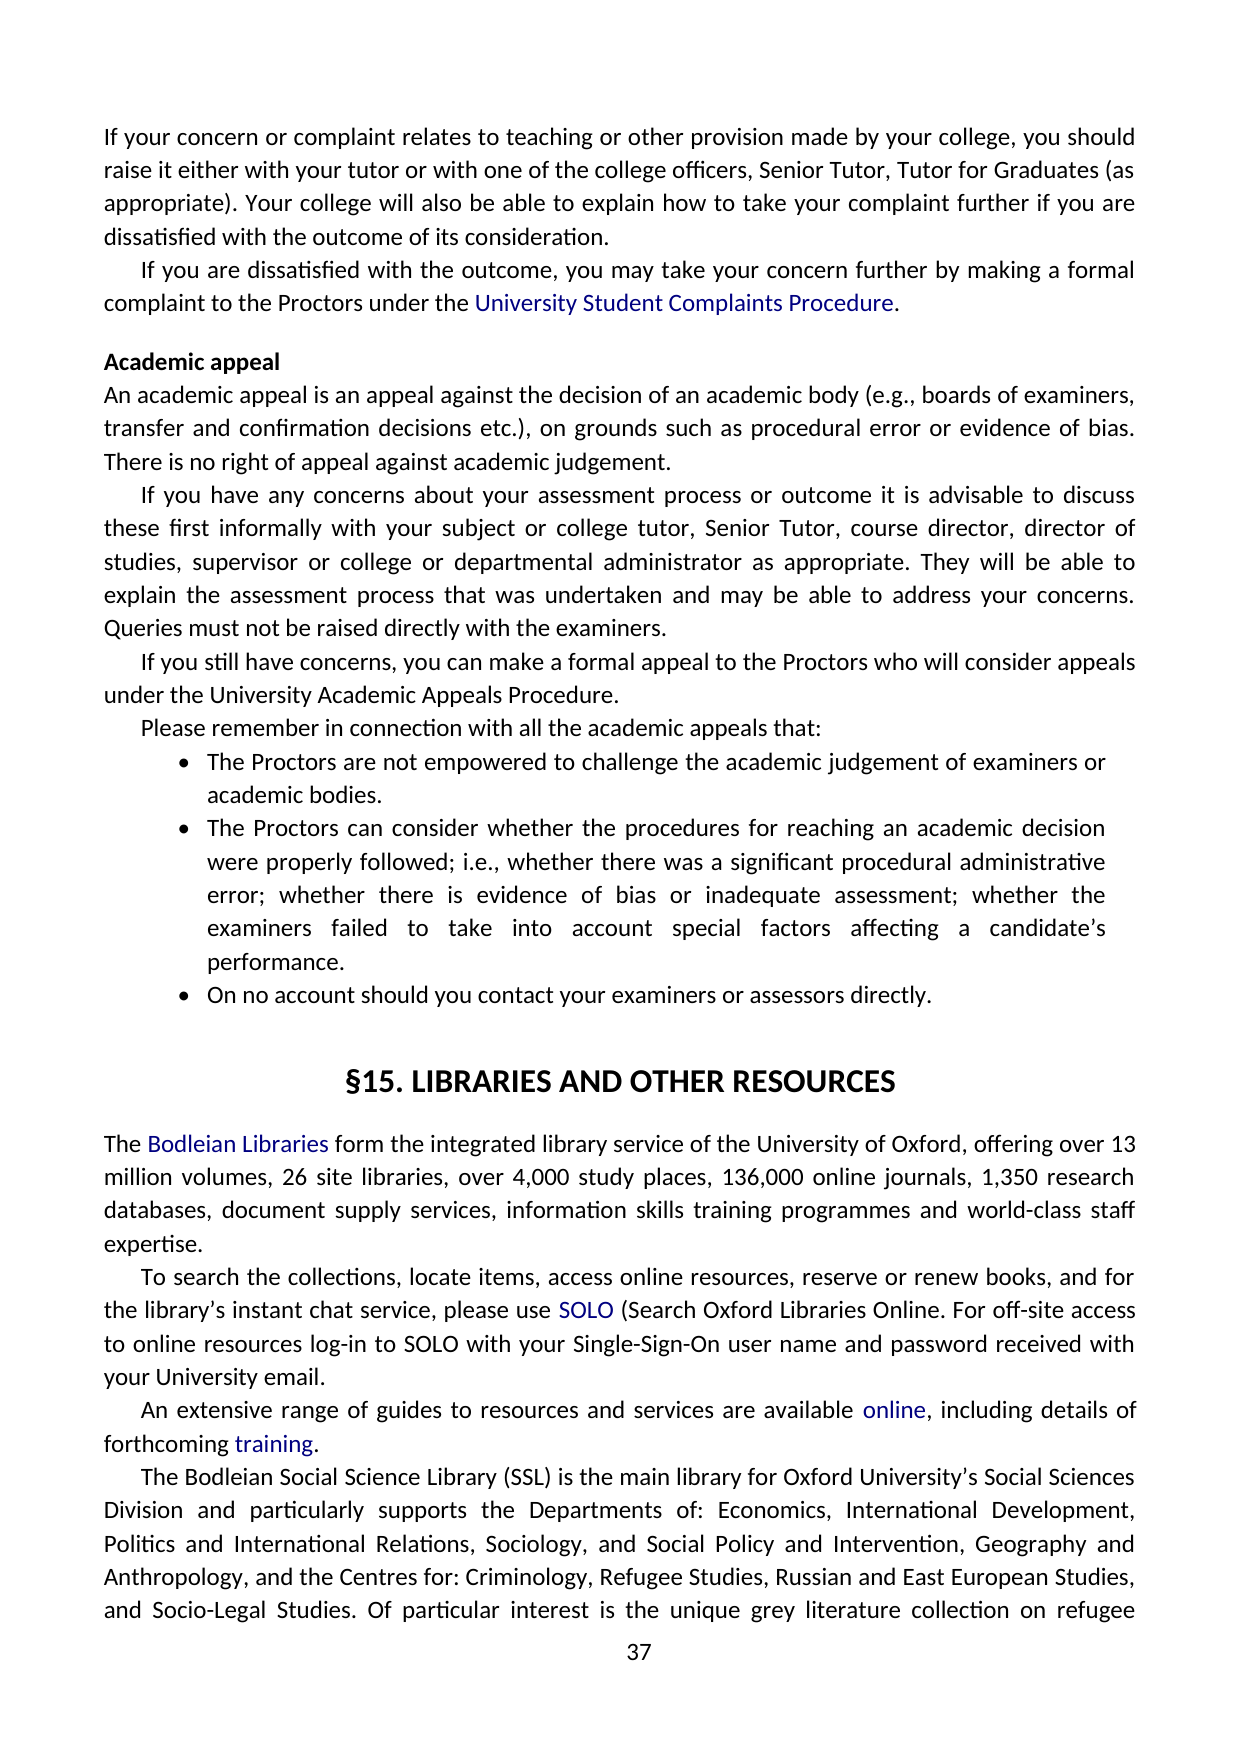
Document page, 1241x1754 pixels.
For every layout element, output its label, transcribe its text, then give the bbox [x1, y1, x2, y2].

list • On no account should you contact your examiners or assessors directly. [177, 977, 1107, 1010]
text An extensive range of guides to resources and services are available online, including details of forthcoming training. [103, 1392, 1137, 1459]
text The Bodleian Social Science Library (SSL) is the main library for Oxford University’s Social Sciences Division and particularly supports the Departments of: Economics, International Development, Politics and International Relations, Sociology, and Social Policy and Intervention, Geography and Anthropology, and the Centres for: Criminology, Refugee Studies, Russian and East European Studies, and Socio-Legal Studies. Of particular interest is the unique grey literature collection on refugee [103, 1459, 1137, 1626]
subtitle §15. LIBRARIES AND OTHER RESOURCES [103, 1060, 1137, 1101]
list • The Proctors can consider whether the procedures for reaching an academic decision were properly followed; i.e., whether there was a significant procedural administrative error; whether there is evidence of bias or inadequate assessment; whether the examiners failed to take into account special factors affecting a candidate’s performance. [177, 810, 1107, 977]
text If you are dissatisfied with the outcome, you may take your concern further by making a formal complaint to the Proctors under the University Student Complaints Procedure. [103, 252, 1137, 318]
text If you have any concerns about your assessment process or outcome it is advisable to discuss these first informally with your subject or college tutor, Senior Tutor, course director, director of studies, supervisor or college or departmental administrator as appropriate. They will be able to explain the assessment process that was undertaken and may be able to address your concerns. Queries must not be raised directly with the examiners. [103, 477, 1137, 643]
subtitle Academic appeal [103, 343, 1137, 377]
text To search the collections, locate items, access online resources, reserve or renew books, and for the library’s instant chat service, please use SOLO (Search Oxford Libraries Online. For off-site access to online resources log-in to SOLO with your Single-Sign-On user name and password received with your University email. [103, 1259, 1137, 1392]
text If your concern or complaint relates to teaching or other provision made by your college, you should raise it either with your tutor or with one of the college officers, Senior Tutor, Tutor for Graduates (as appropriate). Your college will also be able to explain how to take your complaint further if you are dissatisfied with the outcome of its consideration. [103, 118, 1137, 252]
list • The Proctors are not empowered to challenge the academic judgement of examiners or academic bodies. [177, 743, 1107, 810]
text Please remember in connection with all the academic appeals that: [103, 710, 1137, 743]
text The Bodleian Libraries form the integrated library service of the University of Oxford, offering over 13 million volumes, 26 site libraries, over 4,000 study places, 136,000 online journals, 1,350 research databases, document supply services, information skills training programmes and world-class staff expertise. [103, 1126, 1137, 1259]
text If you still have concerns, you can make a formal appeal to the Proctors who will consider appeals under the University Academic Appeals Procedure. [103, 643, 1137, 710]
text An academic appeal is an appeal against the decision of an academic body (e.g., boards of examiners, transfer and confirmation decisions etc.), on grounds such as procedural error or evidence of bias. There is no right of appeal against academic judgement. [103, 377, 1137, 477]
